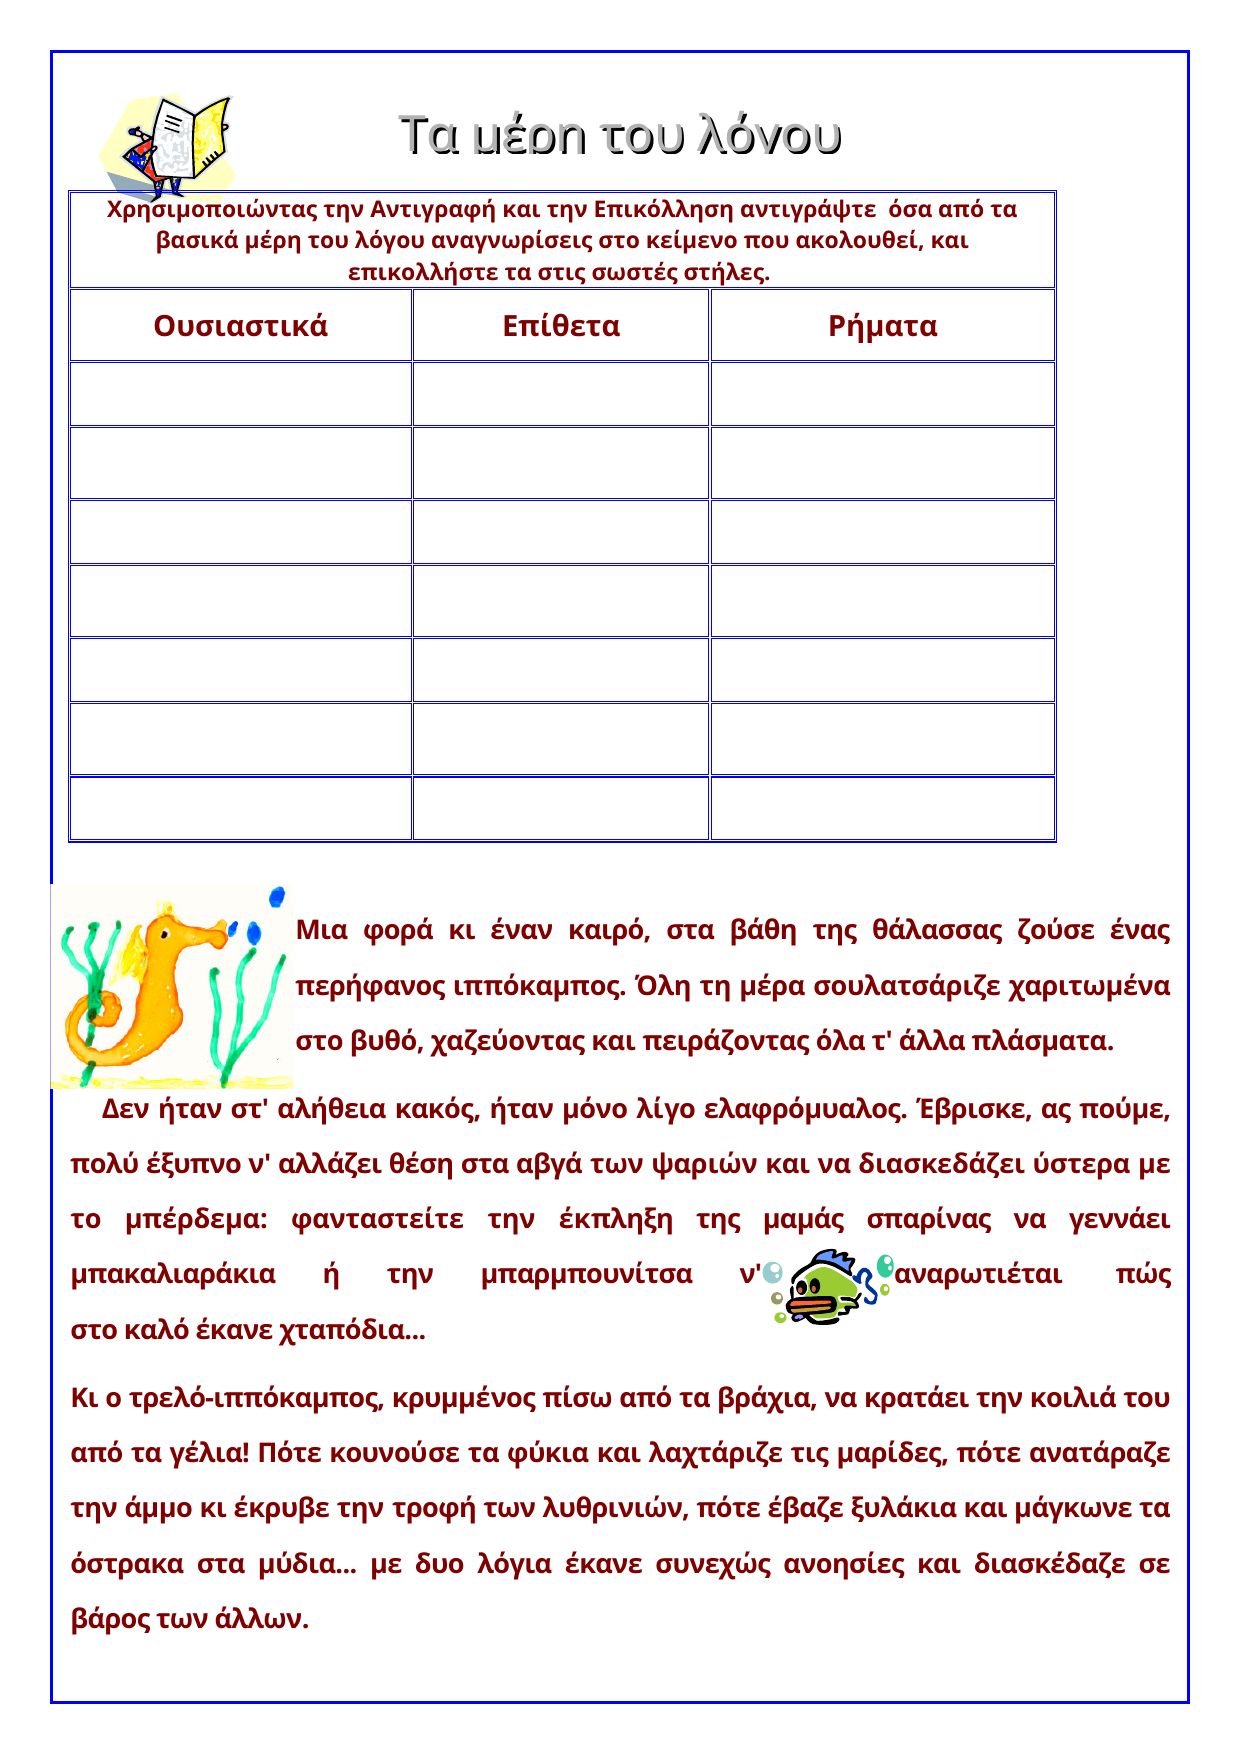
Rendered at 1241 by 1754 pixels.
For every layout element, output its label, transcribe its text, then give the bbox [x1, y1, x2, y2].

table_cell [414, 566, 708, 636]
table_cell [712, 566, 1054, 636]
table_cell Ουσιαστικά [71, 290, 411, 360]
table_cell [712, 778, 1054, 839]
table_cell [414, 363, 708, 425]
table_cell [414, 639, 708, 701]
table_cell [414, 778, 708, 839]
table_cell [71, 501, 411, 563]
table_cell [414, 501, 708, 563]
table_cell Επίθετα [414, 290, 708, 360]
table_header Χρησιμοποιώντας την Αντιγραφή και την Επικόλληση αντιγράψτε όσα από τα βασικά μέρη του λόγου αναγνωρίσεις στο κείμενο που ακολουθεί, και επικολλήστε τα στις σωστές στήλες. [71, 193, 1054, 287]
table_cell [712, 363, 1054, 425]
table_cell [71, 639, 411, 701]
table_cell [712, 639, 1054, 701]
table_cell [414, 428, 708, 498]
text Δεν ήταν στ' αλήθεια κακός, ήταν μόνο λί­γο ελαφρόμυαλος. Έβρισκε, ας πούμε, πολύ έξυπνο ν' αλλάζει θέση στα αβγά των ψαριών και να διασκεδάζει ύστερα με το μπέρδεμα: φανταστείτε την έκ­πληξη της μαμάς σπαρίνας να γεννάει μπακαλιαράκια ή την μπαρμπουνίτσα ν' αναρωτιέται πώς στο καλό έκανε χταπόδια... [70, 1089, 1171, 1347]
table_cell [712, 501, 1054, 563]
text Κι ο τρελό-ιππόκαμπος, κρυμμέ­νος πίσω από τα βράχια, να κρατάει την κοιλιά του από τα γέλια! Πότε κουνού­σε τα φύκια και λαχτάριζε τις μαρίδες, πότε ανατάραζε την άμμο κι έκρυβε την τροφή των λυθρινιών, πότε έβαζε ξυλάκια και μάγκωνε τα όστρακα στα μύδια... με δυο λόγια έκανε συνεχώς ανοησίες και διασκέδαζε σε βάρος των άλλων. [70, 1378, 1171, 1636]
table_cell [71, 428, 411, 498]
table_cell [71, 566, 411, 636]
picture [50, 884, 294, 1089]
table_cell [712, 704, 1054, 774]
text Τα μέρη του λόγου [291, 98, 949, 154]
table_cell [71, 778, 411, 839]
text Μια φορά κι έναν καιρό, στα βάθη της θάλασσας ζούσε ένας περήφανος ιπ­πόκαμπος. Όλη τη μέρα σουλατσάριζε χαριτωμένα στο βυθό, χαζεύοντας και πειράζοντας όλα τ' άλλα πλάσματα. [294, 911, 1171, 1058]
table_cell [712, 428, 1054, 498]
table_cell [71, 704, 411, 774]
table_cell [414, 704, 708, 774]
table_cell [71, 363, 411, 425]
table_cell Ρήματα [712, 290, 1054, 360]
